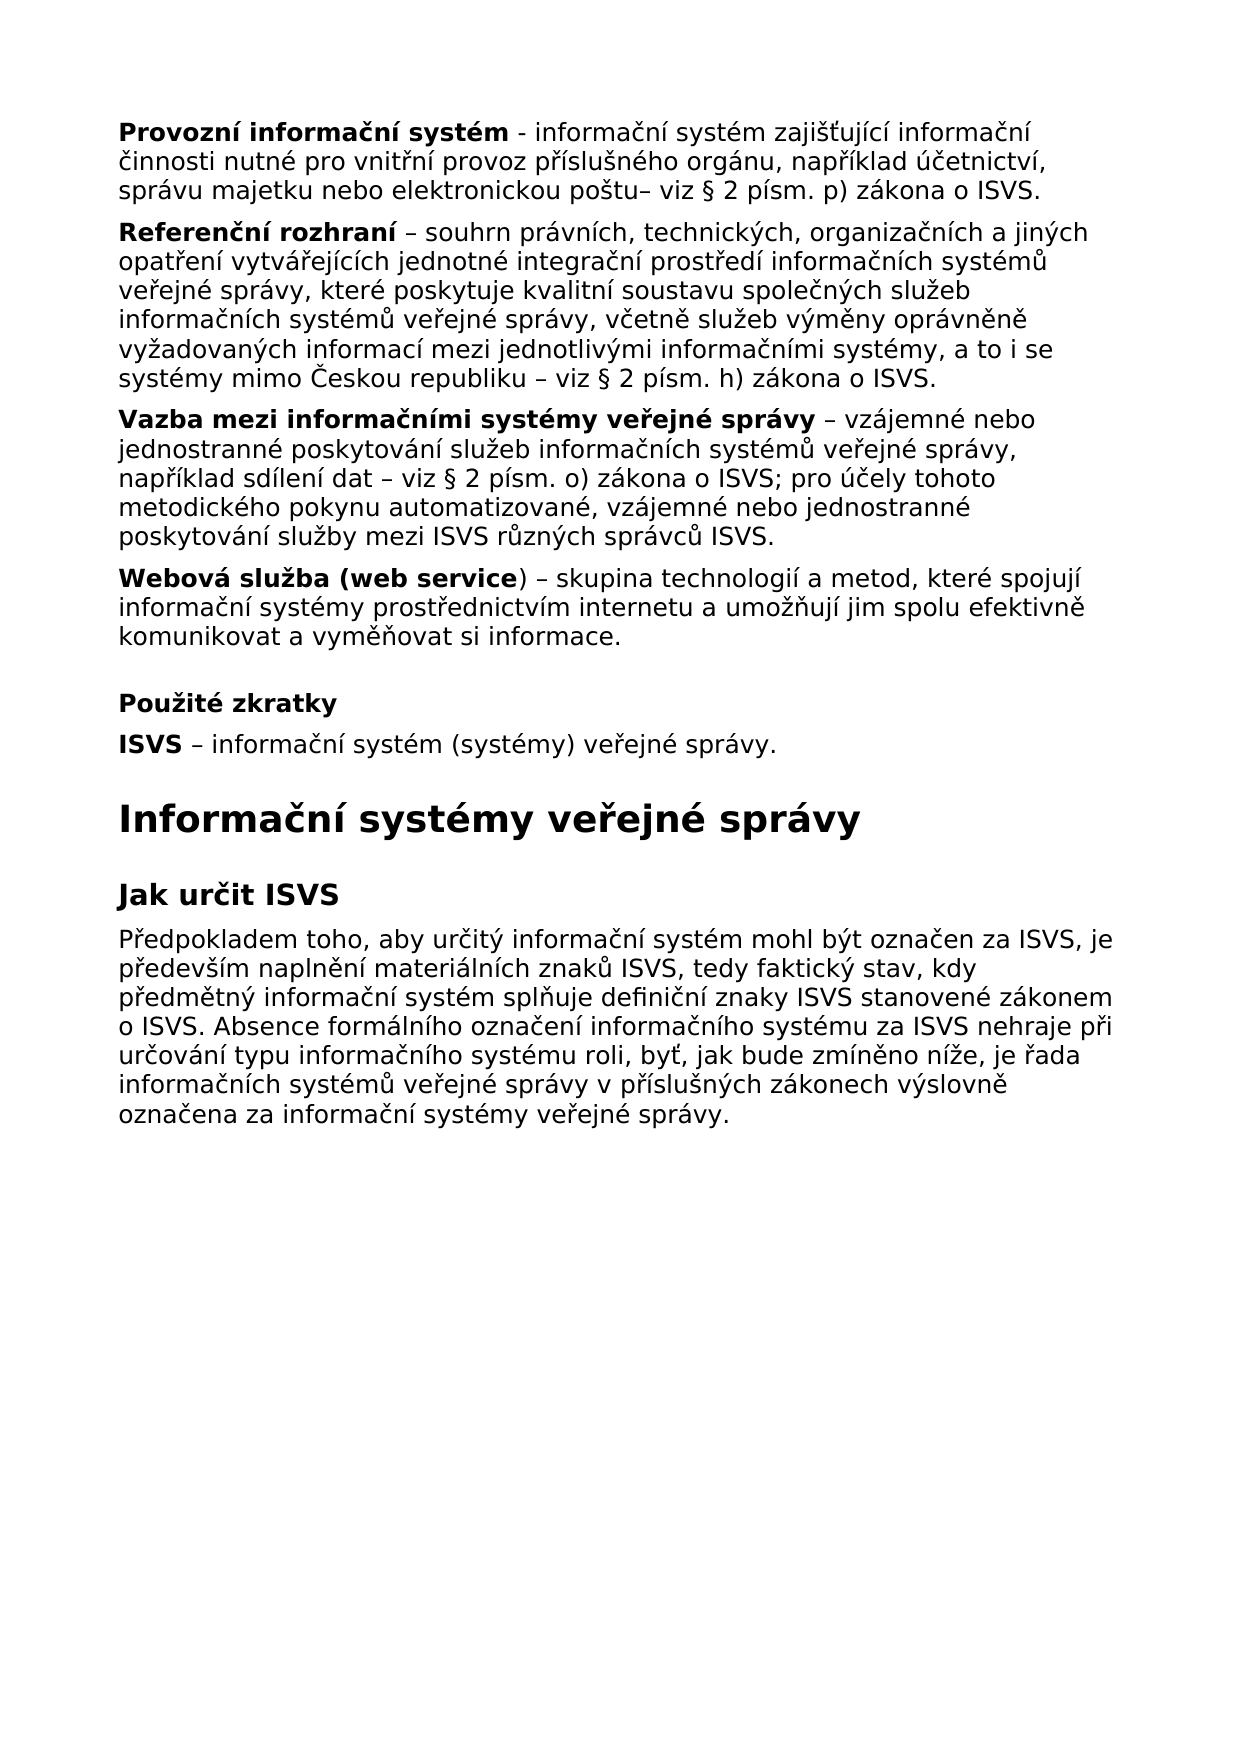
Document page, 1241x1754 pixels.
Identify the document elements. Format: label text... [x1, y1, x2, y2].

text Provozní informační systém - informační systém zajišťující informační činnosti nutné pro vnitřní provoz příslušného orgánu, například účetnictví, správu majetku nebo elektronickou poštu– viz § 2 písm. p) zákona o ISVS. [118, 118, 1122, 206]
text Referenční rozhraní – souhrn právních, technických, organizačních a jiných opatření vytvářejících jednotné integrační prostředí informačních systémů veřejné správy, které poskytuje kvalitní soustavu společných služeb informačních systémů veřejné správy, včetně služeb výměny oprávněně vyžadovaných informací mezi jednotlivými informačními systémy, a to i se systémy mimo Českou republiku – viz § 2 písm. h) zákona o ISVS. [118, 218, 1122, 393]
subtitle Jak určit ISVS [118, 878, 1122, 912]
text Vazba mezi informačními systémy veřejné správy – vzájemné nebo jednostranné poskytování služeb informačních systémů veřejné správy, například sdílení dat – viz § 2 písm. o) zákona o ISVS; pro účely tohoto metodického pokynu automatizované, vzájemné nebo jednostranné poskytování služby mezi ISVS různých správců ISVS. [118, 406, 1122, 551]
text Předpokladem toho, aby určitý informační systém mohl být označen za ISVS, je především naplnění materiálních znaků ISVS, tedy faktický stav, kdy předmětný informační systém splňuje definiční znaky ISVS stanovené zákonem o ISVS. Absence formálního označení informačního systému za ISVS nehraje při určování typu informačního systému roli, byť, jak bude zmíněno níže, je řada informačních systémů veřejné správy v příslušných zákonech výslovně označena za informační systémy veřejné správy. [118, 925, 1122, 1129]
subtitle Použité zkratky [118, 689, 1122, 718]
subtitle Informační systémy veřejné správy [118, 797, 1122, 841]
text ISVS – informační systém (systémy) veřejné správy. [118, 731, 1122, 760]
text Webová služba (web service) – skupina technologií a metod, které spojují informační systémy prostřednictvím internetu a umožňují jim spolu efektivně komunikovat a vyměňovat si informace. [118, 564, 1122, 651]
